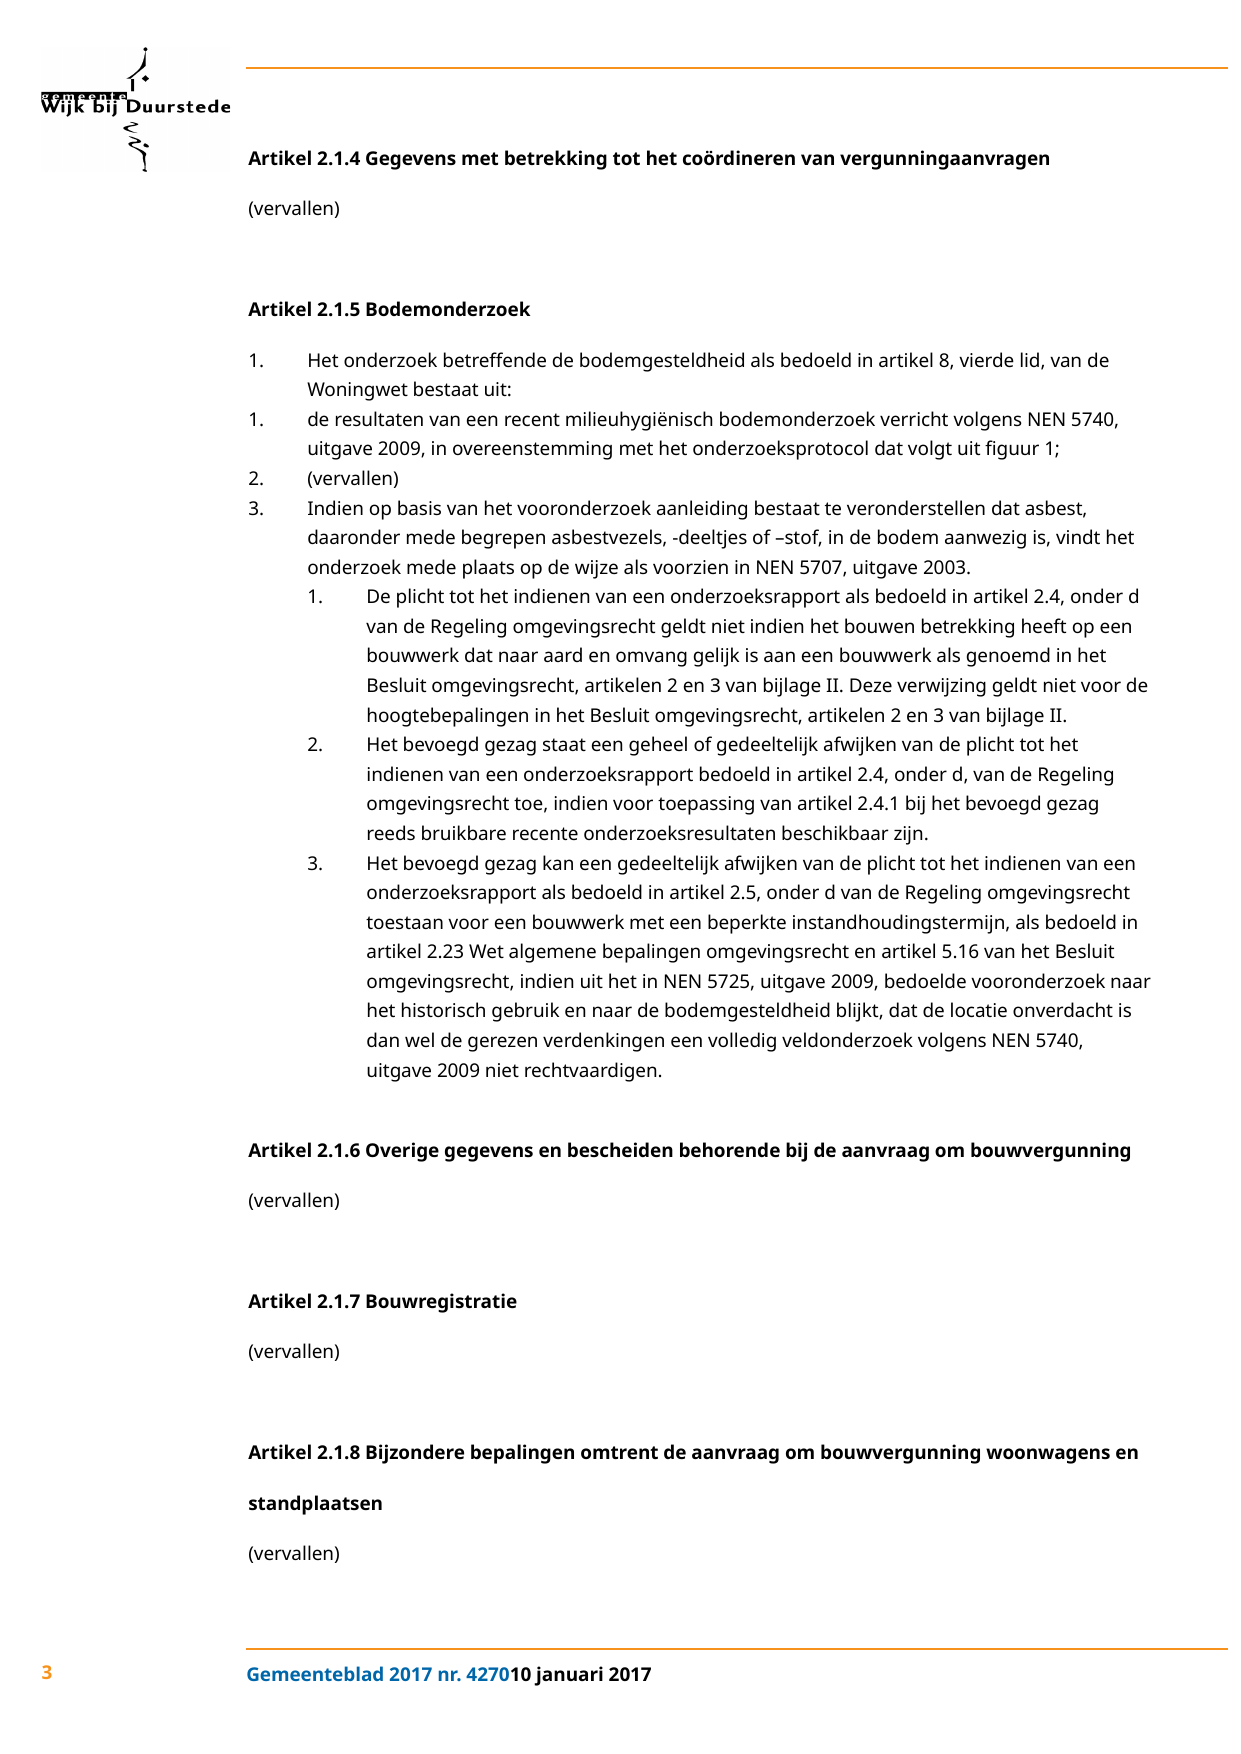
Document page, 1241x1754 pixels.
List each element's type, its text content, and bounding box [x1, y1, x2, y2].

list Het bevoegd gezag staat een geheel of gedeeltelijk afwijken van de plicht tot het indienen van een onderzoeksrapport bedoeld in artikel 2.4, onder d, van de Regeling omgevingsrecht toe, indien voor toepassing van artikel 2.4.1 bij het bevoegd gezag reeds bruikbare recente onderzoeksresultaten beschikbaar zijn. [307, 731, 1152, 846]
text Artikel 2.1.6 Overige gegevens en bescheiden behorende bij de aanvraag om bouwvergunning [248, 1137, 1152, 1163]
list De plicht tot het indienen van een onderzoeksrapport als bedoeld in artikel 2.4, onder d van de Regeling omgevingsrecht geldt niet indien het bouwen betrekking heeft op een bouwwerk dat naar aard en omvang gelijk is aan een bouwwerk als genoemd in het Besluit omgevingsrecht, artikelen 2 en 3 van bijlage II. Deze verwijzing geldt niet voor de hoogtebepalingen in het Besluit omgevingsrecht, artikelen 2 en 3 van bijlage II. [307, 583, 1152, 728]
text (vervallen) [248, 1540, 1152, 1566]
text Artikel 2.1.5 Bodemonderzoek [248, 296, 1152, 322]
list Indien op basis van het vooronderzoek aanleiding bestaat te veronderstellen dat asbest, daaronder mede begrepen asbestvezels, -deeltjes of –stof, in de bodem aanwezig is, vindt het onderzoek mede plaats op de wijze als voorzien in NEN 5707, uitgave 2003. [248, 495, 1152, 580]
text standplaatsen [248, 1490, 1152, 1516]
text (vervallen) [248, 1187, 1152, 1213]
list Het bevoegd gezag kan een gedeeltelijk afwijken van de plicht tot het indienen van een onderzoeksrapport als bedoeld in artikel 2.5, onder d van de Regeling omgevingsrecht toestaan voor een bouwwerk met een beperkte instandhoudingstermijn, als bedoeld in artikel 2.23 Wet algemene bepalingen omgevingsrecht en artikel 5.16 van het Besluit omgevingsrecht, indien uit het in NEN 5725, uitgave 2009, bedoelde vooronderzoek naar het historisch gebruik en naar de bodemgesteldheid blijkt, dat de locatie onverdacht is dan wel de gerezen verdenkingen een volledig veldonderzoek volgens NEN 5740, uitgave 2009 niet rechtvaardigen. [307, 850, 1152, 1083]
picture [41, 47, 231, 172]
list de resultaten van een recent milieuhygiënisch bodemonderzoek verricht volgens NEN 5740, uitgave 2009, in overeenstemming met het onderzoeksprotocol dat volgt uit figuur 1; [248, 406, 1152, 461]
text Artikel 2.1.8 Bijzondere bepalingen omtrent de aanvraag om bouwvergunning woonwagens en [248, 1439, 1152, 1465]
list (vervallen) [248, 465, 1152, 491]
text (vervallen) [248, 1338, 1152, 1364]
text Artikel 2.1.7 Bouwregistratie [248, 1288, 1152, 1314]
text Artikel 2.1.4 Gegevens met betrekking tot het coördineren van vergunningaanvragen [248, 145, 1152, 171]
text (vervallen) [248, 196, 1152, 221]
list Het onderzoek betreffende de bodemgesteldheid als bedoeld in artikel 8, vierde lid, van de Woningwet bestaat uit: [248, 347, 1152, 402]
